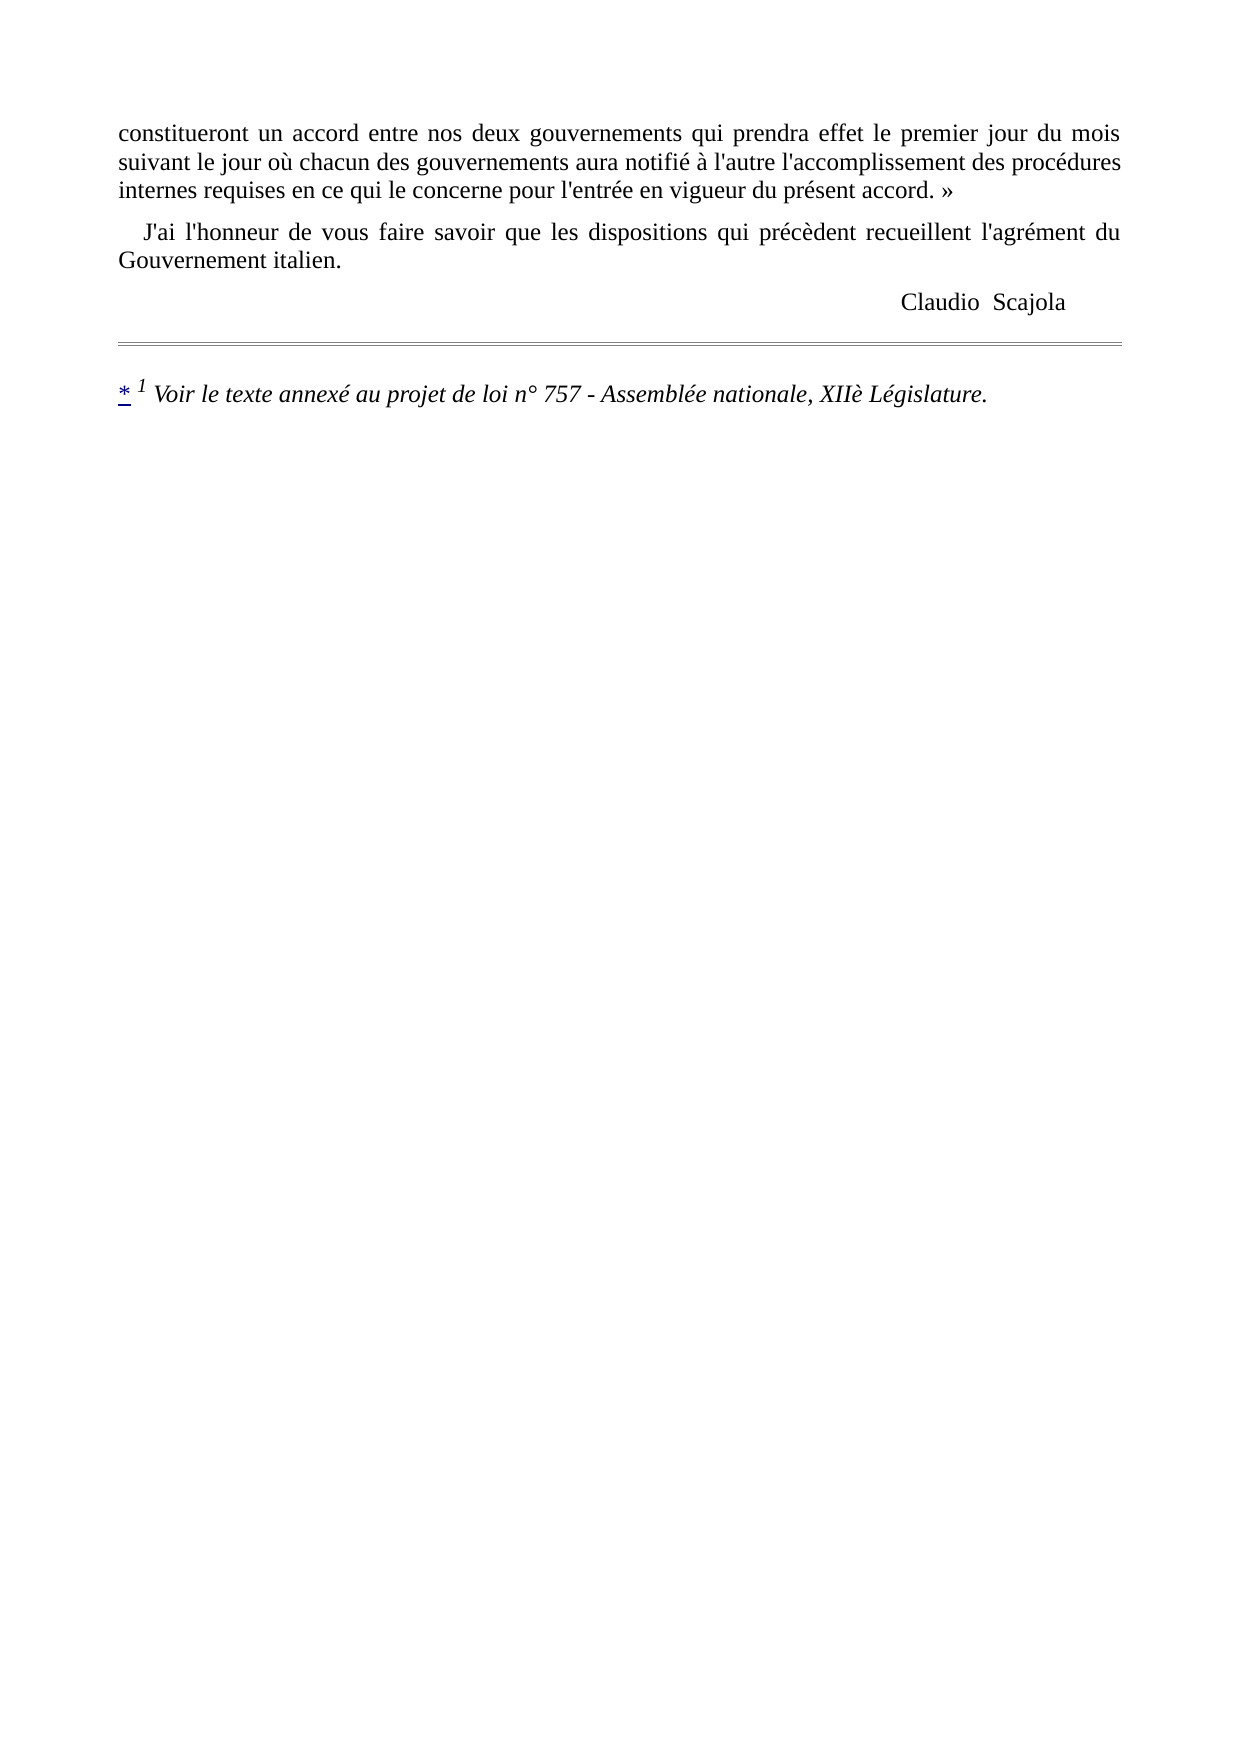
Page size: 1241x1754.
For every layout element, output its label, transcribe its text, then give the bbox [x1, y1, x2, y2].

text Claudio Scajola [118, 287, 1122, 316]
text * 1 Voir le texte annexé au projet de loi n° 757 - Assemblée nationale, XIIè Législature. [118, 374, 1122, 408]
text J'ai l'honneur de vous faire savoir que les dispositions qui précèdent recueillent l'agrément du Gouvernement italien. [118, 217, 1122, 274]
text constitueront un accord entre nos deux gouvernements qui prendra effet le premier jour du mois suivant le jour où chacun des gouvernements aura notifié à l'autre l'accomplissement des procédures internes requises en ce qui le concerne pour l'entrée en vigueur du présent accord. » [118, 118, 1122, 204]
